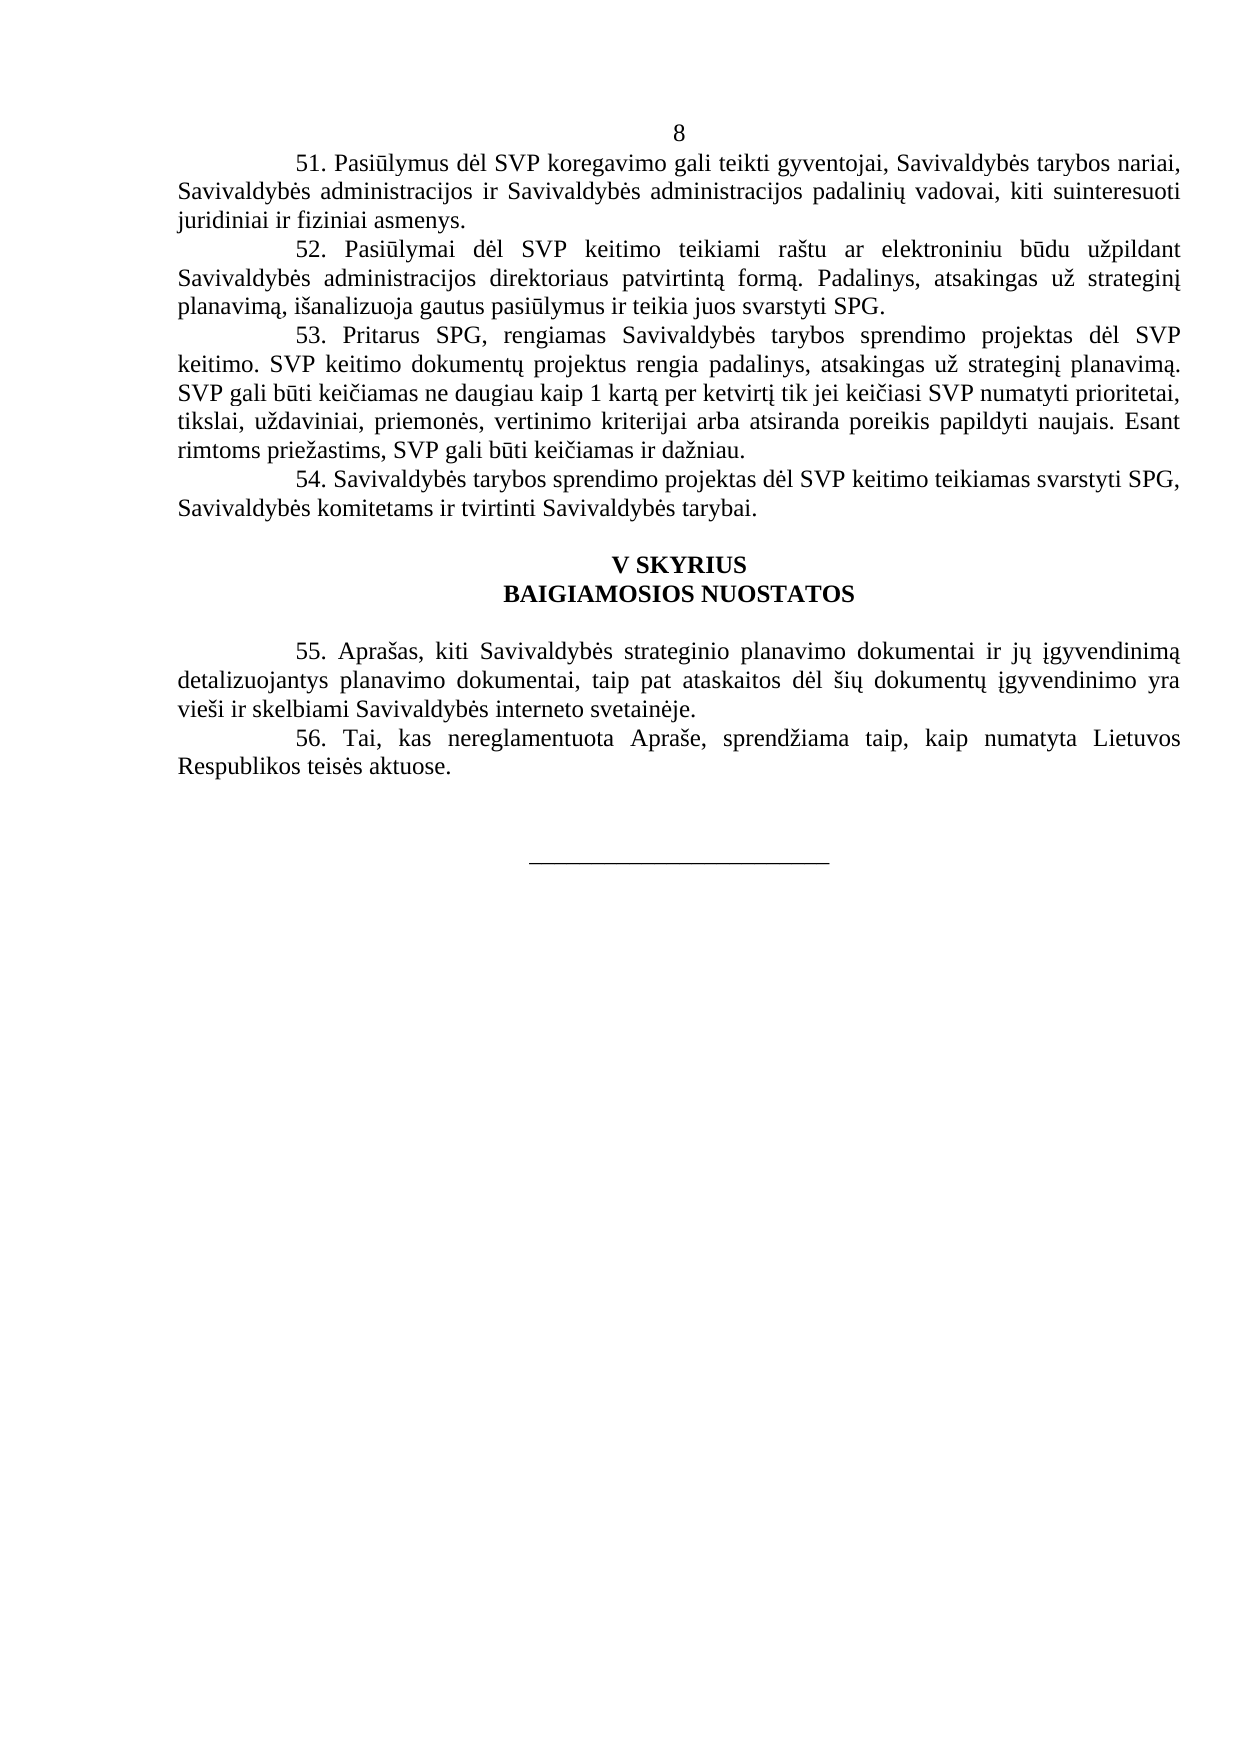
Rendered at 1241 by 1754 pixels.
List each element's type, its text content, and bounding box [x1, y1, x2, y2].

text V SKYRIUS [177, 550, 1181, 579]
text BAIGIAMOSIOS NUOSTATOS [177, 579, 1181, 608]
text 55. Aprašas, kiti Savivaldybės strateginio planavimo dokumentai ir jų įgyvendinimą detalizuojantys planavimo dokumentai, taip pat ataskaitos dėl šių dokumentų įgyvendinimo yra vieši ir skelbiami Savivaldybės interneto svetainėje. [177, 636, 1181, 723]
text 53. Pritarus SPG, rengiamas Savivaldybės tarybos sprendimo projektas dėl SVP keitimo. SVP keitimo dokumentų projektus rengia padalinys, atsakingas už strateginį planavimą. SVP gali būti keičiamas ne daugiau kaip 1 kartą per ketvirtį tik jei keičiasi SVP numatyti prioritetai, tikslai, uždaviniai, priemonės, vertinimo kriterijai arba atsiranda poreikis papildyti naujais. Esant rimtoms priežastims, SVP gali būti keičiamas ir dažniau. [177, 320, 1181, 464]
text ________________________ [177, 838, 1181, 866]
text 52. Pasiūlymai dėl SVP keitimo teikiami raštu ar elektroniniu būdu užpildant Savivaldybės administracijos direktoriaus patvirtintą formą. Padalinys, atsakingas už strateginį planavimą, išanalizuoja gautus pasiūlymus ir teikia juos svarstyti SPG. [177, 234, 1181, 320]
text 54. Savivaldybės tarybos sprendimo projektas dėl SVP keitimo teikiamas svarstyti SPG, Savivaldybės komitetams ir tvirtinti Savivaldybės tarybai. [177, 464, 1181, 521]
text 56. Tai, kas nereglamentuota Apraše, sprendžiama taip, kaip numatyta Lietuvos Respublikos teisės aktuose. [177, 723, 1181, 780]
text 51. Pasiūlymus dėl SVP koregavimo gali teikti gyventojai, Savivaldybės tarybos nariai, Savivaldybės administracijos ir Savivaldybės administracijos padalinių vadovai, kiti suinteresuoti juridiniai ir fiziniai asmenys. [177, 148, 1181, 234]
